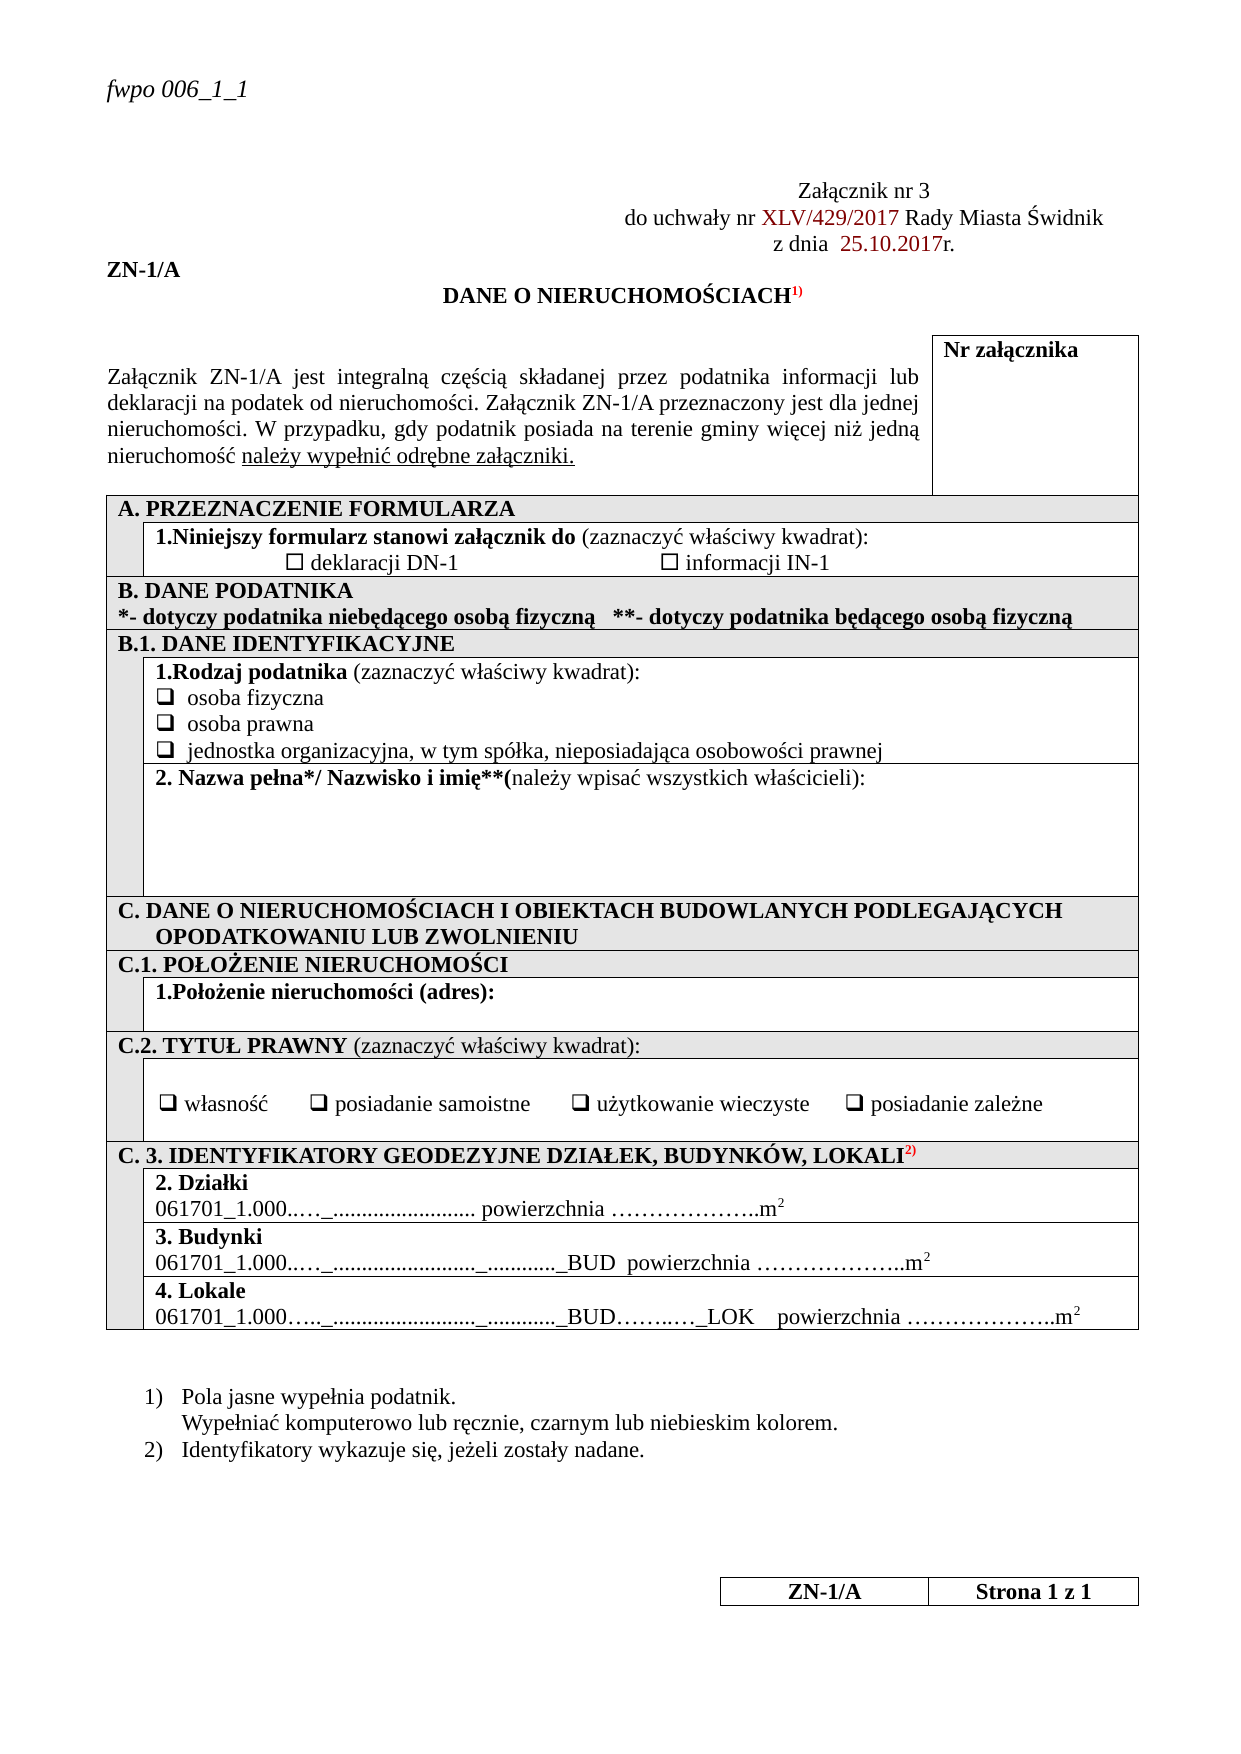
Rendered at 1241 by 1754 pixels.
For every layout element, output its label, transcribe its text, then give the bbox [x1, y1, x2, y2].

table_cell 4. Lokale 061701_1.000….._........................._............_BUD……..…_LOK powierzchnia ………………..m2 [144, 1277, 1138, 1329]
table_header ZN-1/A [721, 1578, 928, 1604]
text do uchwały nr XLV/429/2017 Rady Miasta Świdnik [106, 203, 1134, 230]
table_cell Załącznik ZN-1/A jest integralną częścią składanej przez podatnika informacji lub deklaracji na podatek od nieruchomości. Załącznik ZN-1/A przeznaczony jest dla jednej nieruchomości. W przypadku, gdy podatnik posiada na terenie gminy więcej niż jedną nieruchomość należy wypełnić odrębne załączniki. [106, 335, 932, 494]
table_cell [107, 657, 143, 763]
table_header DANE O NIERUCHOMOŚCIACH1) [106, 283, 1139, 309]
table_cell [107, 522, 143, 576]
table_header Strona 1 z 1 [929, 1578, 1138, 1604]
table_cell 1.Niniejszy formularz stanowi załącznik do (zaznaczyć właściwy kwadrat):  deklaracji DN-1  informacji IN-1 [144, 523, 1138, 576]
list Identyfikatory wykazuje się, jeżeli zostały nadane. [144, 1436, 1134, 1462]
table_cell 3. Budynki 061701_1.000..…_........................._............_BUD powierzchnia ………………..m2 [144, 1223, 1138, 1276]
table_cell 2. Działki 061701_1.000..…_......................... powierzchnia ………………..m2 [144, 1169, 1138, 1222]
table_cell [107, 763, 143, 896]
table_cell 1.Położenie nieruchomości (adres): [144, 978, 1138, 1031]
text z dnia 25.10.2017r. [106, 230, 1134, 256]
table_cell [107, 977, 143, 1031]
table_cell [107, 1276, 143, 1329]
table_cell 1.Rodzaj podatnika (zaznaczyć właściwy kwadrat): q osoba fizyczna q osoba prawna q jednostka organizacyjna, w tym spółka, nieposiadająca osobowości prawnej [144, 658, 1138, 763]
list Pola jasne wypełnia podatnik. [144, 1383, 1134, 1409]
table_cell q własność q posiadanie samoistne q użytkowanie wieczyste q posiadanie zależne [144, 1059, 1138, 1141]
subtitle ZN-1/A [106, 256, 1134, 283]
table_cell C.1. POŁOŻENIE NIERUCHOMOŚCI [107, 951, 1138, 977]
table_cell C. DANE O NIERUCHOMOŚCIACH I OBIEKTACH BUDOWLANYCH PODLEGAJĄCYCH OPODATKOWANIU LUB ZWOLNIENIU [107, 897, 1138, 950]
table_header [106, 1577, 303, 1604]
table_header [304, 1577, 512, 1604]
table_cell [107, 1058, 143, 1141]
table_cell C.2. TYTUŁ PRAWNY (zaznaczyć właściwy kwadrat): [107, 1032, 1138, 1058]
table_cell C. 3. IDENTYFIKATORY GEODEZYJNE DZIAŁEK, BUDYNKÓW, LOKALI2) [107, 1142, 1138, 1168]
table_cell [106, 309, 1139, 335]
text Wypełniać komputerowo lub ręcznie, czarnym lub niebieskim kolorem. [181, 1409, 1134, 1436]
table_header [512, 1577, 720, 1604]
table_cell 2. Nazwa pełna*/ Nazwisko i imię**(należy wpisać wszystkich właścicieli): [144, 764, 1138, 896]
table_cell B.1. DANE IDENTYFIKACYJNE [107, 630, 1138, 657]
table_cell B. DANE PODATNIKA *- dotyczy podatnika niebędącego osobą fizyczną **- dotyczy podatnika będącego osobą fizyczną [107, 577, 1138, 629]
table_cell [107, 1222, 143, 1276]
text Załącznik nr 3 [106, 177, 1134, 203]
table_cell [107, 1168, 143, 1222]
table_cell Nr załącznika [933, 336, 1138, 494]
table_cell A. PRZEZNACZENIE FORMULARZA [107, 496, 1138, 522]
